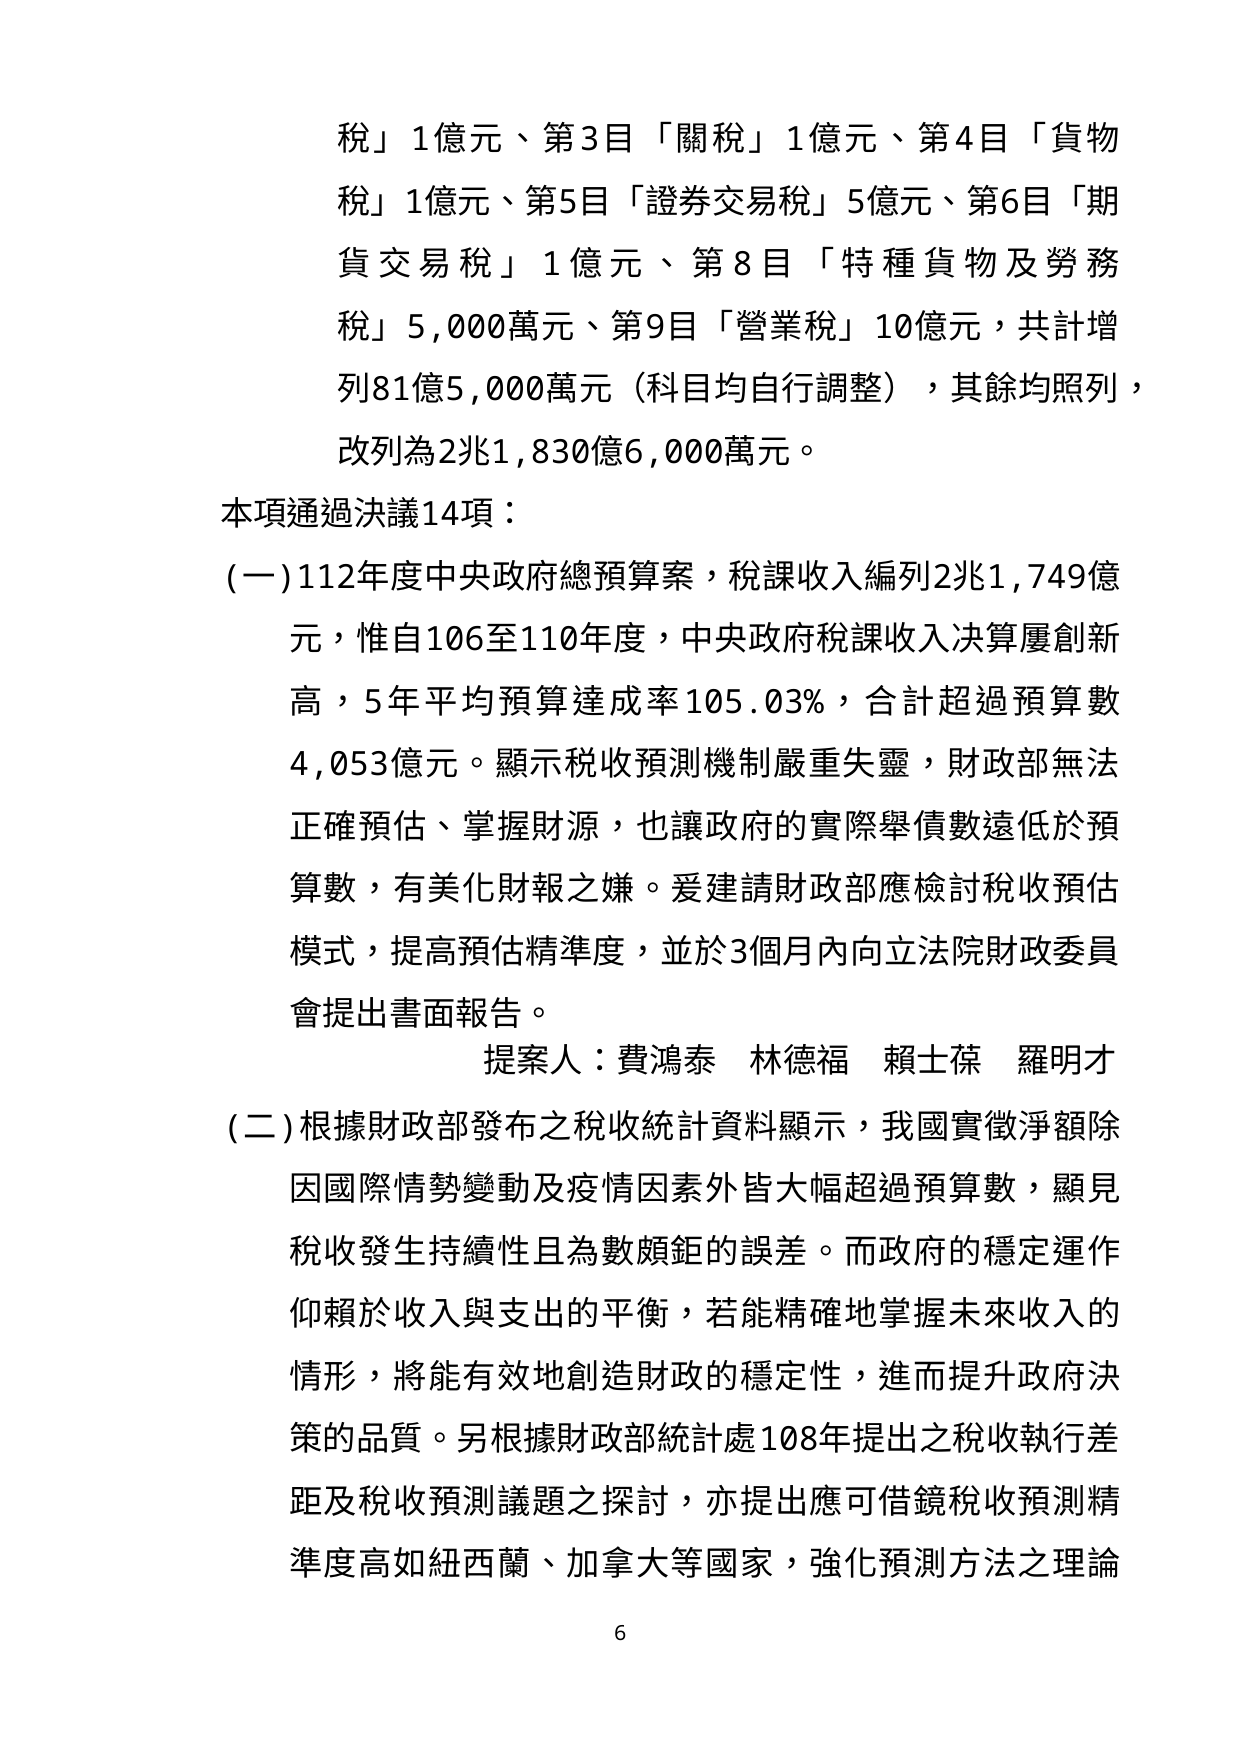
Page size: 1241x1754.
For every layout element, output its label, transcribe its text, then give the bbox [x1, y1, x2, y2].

text (一)112年度中央政府總預算案，稅課收入編列2兆1,749億元，惟自106至110年度，中央政府稅課收入决算屢創新高，5年平均預算達成率105.03%，合計超過預算數4,053億元。顯示税收預測機制嚴重失靈，財政部無法正確預估、掌握財源，也讓政府的實際舉債數遠低於預算數，有美化財報之嫌。爰建請財政部應檢討稅收預估模式，提高預估精準度，並於3個月內向立法院財政委員會提出書面報告。 [120, 532, 1120, 1032]
text 提案人：費鴻泰 林德福 賴士葆 羅明才 [483, 1032, 1120, 1082]
text 本項通過決議14項： [120, 469, 1120, 532]
text 第1項 財政部原列2兆1,749億1,000萬元，增列第1目「所得稅」62億元(含第1節「營利事業所得稅」50億元、第2節「綜合所得稅」12億元)、第2目「遺產及贈與稅」1億元、第3目「關稅」1億元、第4目「貨物稅」1億元、第5目「證券交易稅」5億元、第6目「期貨交易稅」1億元、第8目「特種貨物及勞務稅」5,000萬元、第9目「營業稅」10億元，共計增列81億5,000萬元（科目均自行調整），其餘均照列，改列為2兆1,830億6,000萬元。 [120, 94, 1120, 469]
text (二)根據財政部發布之稅收統計資料顯示，我國實徵淨額除因國際情勢變動及疫情因素外皆大幅超過預算數，顯見稅收發生持續性且為數頗鉅的誤差。而政府的穩定運作仰賴於收入與支出的平衡，若能精確地掌握未來收入的情形，將能有效地創造財政的穩定性，進而提升政府決策的品質。另根據財政部統計處108年提出之稅收執行差距及稅收預測議題之探討，亦提出應可借鏡稅收預測精準度高如紐西蘭、加拿大等國家，強化預測方法之理論基礎，導入相關總體經濟變數，建置稅收預測之總體或個體模擬模型，並適度公開稅收預測之方式與作法，供各界檢驗、回饋意見，建置連續性之預測誤差檢驗機制之建議。綜上，請財政部就稅收預估之機制如何借鏡國外經驗進行檢討及改善，以提升我國稅收預測之準確度，並於3個月內向立法院財政委員會提出書面報告。 [120, 1082, 1120, 1582]
